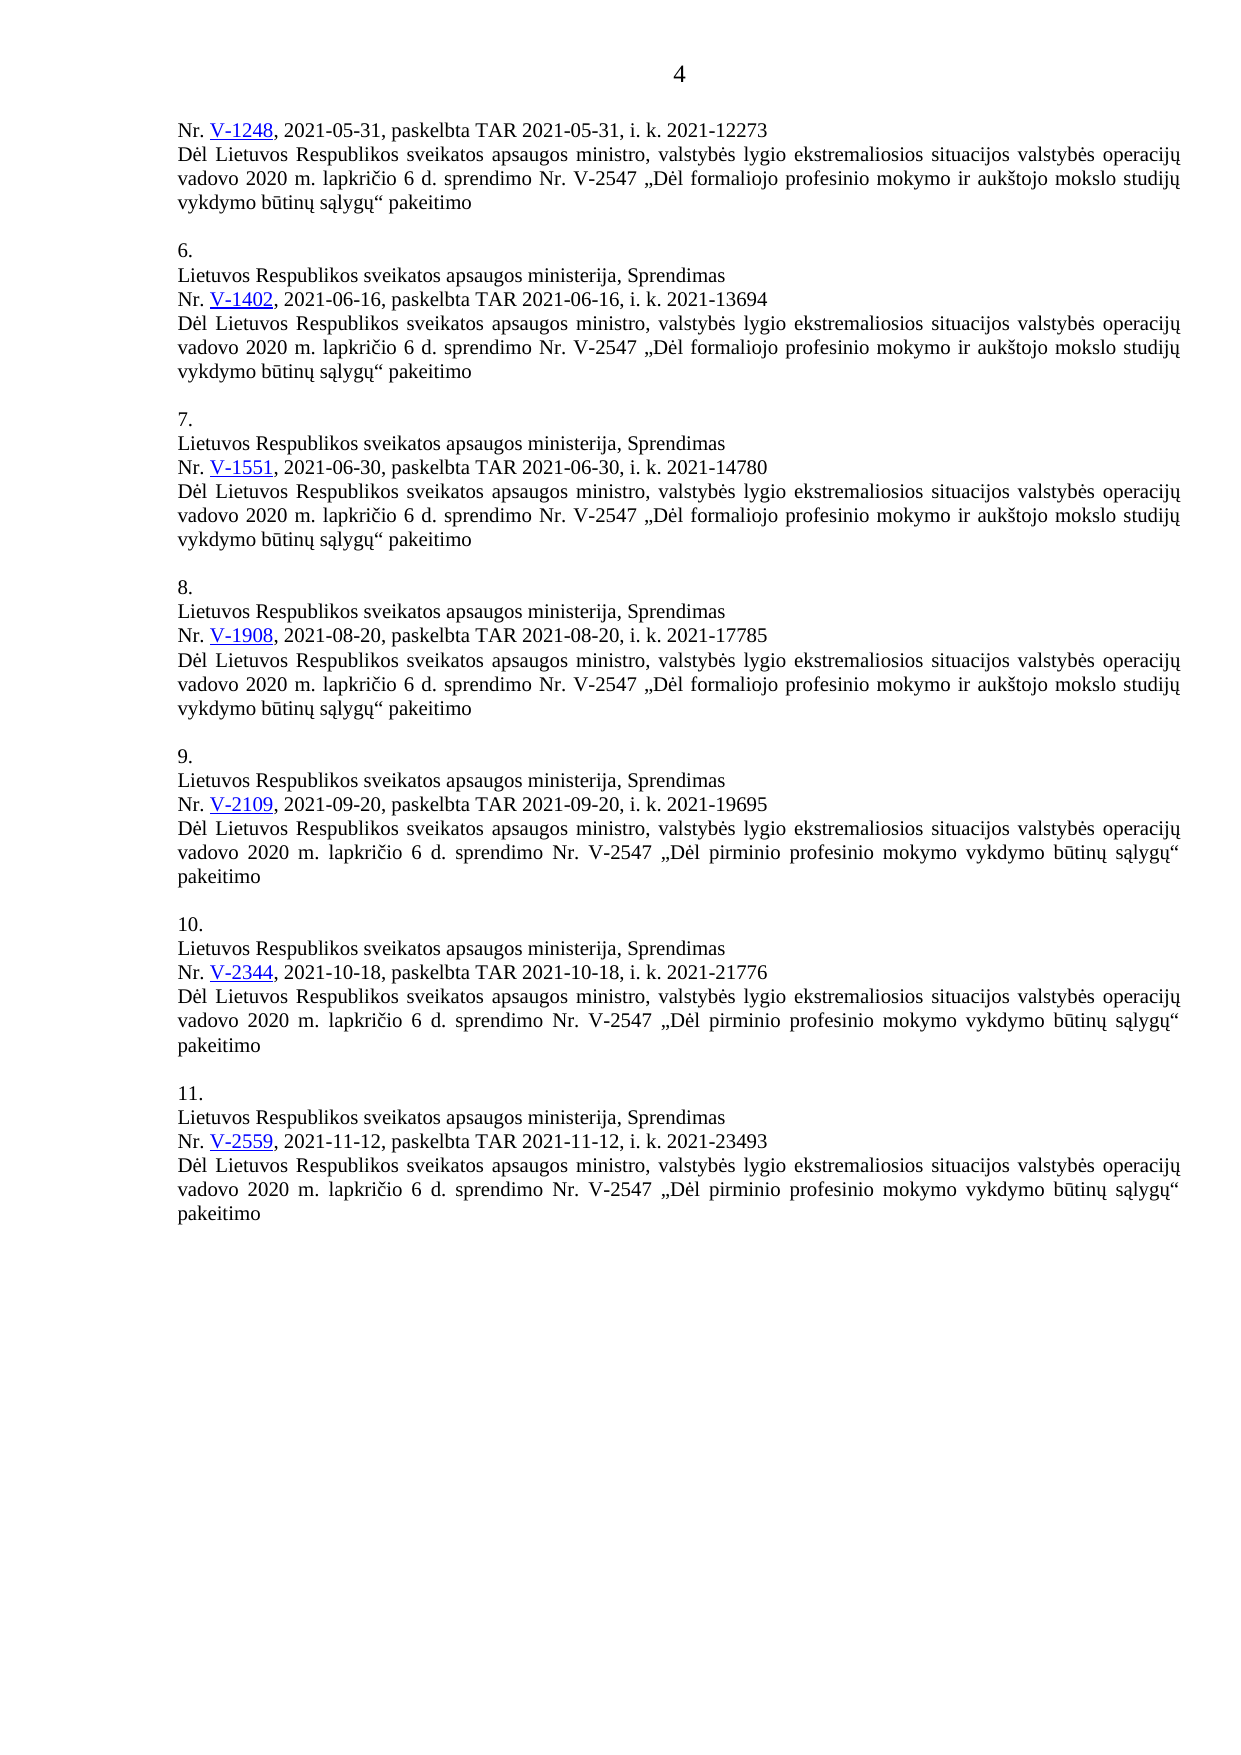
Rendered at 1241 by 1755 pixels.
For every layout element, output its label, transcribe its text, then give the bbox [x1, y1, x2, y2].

text Lietuvos Respublikos sveikatos apsaugos ministerija, Sprendimas [177, 1105, 1181, 1129]
text 9. [177, 744, 1181, 768]
text Dėl Lietuvos Respublikos sveikatos apsaugos ministro, valstybės lygio ekstremaliosios situacijos valstybės operacijų vadovo 2020 m. lapkričio 6 d. sprendimo Nr. V-2547 „Dėl pirminio profesinio mokymo vykdymo būtinų sąlygų“ pakeitimo [177, 984, 1181, 1057]
text 8. [177, 575, 1181, 599]
text Nr. V-1551, 2021-06-30, paskelbta TAR 2021-06-30, i. k. 2021-14780 [177, 455, 1181, 479]
text Dėl Lietuvos Respublikos sveikatos apsaugos ministro, valstybės lygio ekstremaliosios situacijos valstybės operacijų vadovo 2020 m. lapkričio 6 d. sprendimo Nr. V-2547 „Dėl formaliojo profesinio mokymo ir aukštojo mokslo studijų vykdymo būtinų sąlygų“ pakeitimo [177, 479, 1181, 551]
text Dėl Lietuvos Respublikos sveikatos apsaugos ministro, valstybės lygio ekstremaliosios situacijos valstybės operacijų vadovo 2020 m. lapkričio 6 d. sprendimo Nr. V-2547 „Dėl pirminio profesinio mokymo vykdymo būtinų sąlygų“ pakeitimo [177, 816, 1181, 888]
text Lietuvos Respublikos sveikatos apsaugos ministerija, Sprendimas [177, 768, 1181, 792]
text Nr. V-1402, 2021-06-16, paskelbta TAR 2021-06-16, i. k. 2021-13694 [177, 287, 1181, 311]
text Dėl Lietuvos Respublikos sveikatos apsaugos ministro, valstybės lygio ekstremaliosios situacijos valstybės operacijų vadovo 2020 m. lapkričio 6 d. sprendimo Nr. V-2547 „Dėl pirminio profesinio mokymo vykdymo būtinų sąlygų“ pakeitimo [177, 1153, 1181, 1225]
text Lietuvos Respublikos sveikatos apsaugos ministerija, Sprendimas [177, 431, 1181, 455]
text Dėl Lietuvos Respublikos sveikatos apsaugos ministro, valstybės lygio ekstremaliosios situacijos valstybės operacijų vadovo 2020 m. lapkričio 6 d. sprendimo Nr. V-2547 „Dėl formaliojo profesinio mokymo ir aukštojo mokslo studijų vykdymo būtinų sąlygų“ pakeitimo [177, 311, 1181, 383]
text Nr. V-2344, 2021-10-18, paskelbta TAR 2021-10-18, i. k. 2021-21776 [177, 960, 1181, 984]
text Lietuvos Respublikos sveikatos apsaugos ministerija, Sprendimas [177, 599, 1181, 623]
text Lietuvos Respublikos sveikatos apsaugos ministerija, Sprendimas [177, 936, 1181, 960]
text 6. [177, 238, 1181, 262]
text Lietuvos Respublikos sveikatos apsaugos ministerija, Sprendimas [177, 262, 1181, 287]
text 10. [177, 912, 1181, 936]
text Dėl Lietuvos Respublikos sveikatos apsaugos ministro, valstybės lygio ekstremaliosios situacijos valstybės operacijų vadovo 2020 m. lapkričio 6 d. sprendimo Nr. V-2547 „Dėl formaliojo profesinio mokymo ir aukštojo mokslo studijų vykdymo būtinų sąlygų“ pakeitimo [177, 142, 1181, 214]
text Nr. V-1908, 2021-08-20, paskelbta TAR 2021-08-20, i. k. 2021-17785 [177, 623, 1181, 647]
text 11. [177, 1081, 1181, 1105]
text Dėl Lietuvos Respublikos sveikatos apsaugos ministro, valstybės lygio ekstremaliosios situacijos valstybės operacijų vadovo 2020 m. lapkričio 6 d. sprendimo Nr. V-2547 „Dėl formaliojo profesinio mokymo ir aukštojo mokslo studijų vykdymo būtinų sąlygų“ pakeitimo [177, 647, 1181, 720]
text Nr. V-2559, 2021-11-12, paskelbta TAR 2021-11-12, i. k. 2021-23493 [177, 1129, 1181, 1153]
text Nr. V-2109, 2021-09-20, paskelbta TAR 2021-09-20, i. k. 2021-19695 [177, 792, 1181, 816]
text Nr. V-1248, 2021-05-31, paskelbta TAR 2021-05-31, i. k. 2021-12273 [177, 118, 1181, 142]
text 7. [177, 407, 1181, 431]
